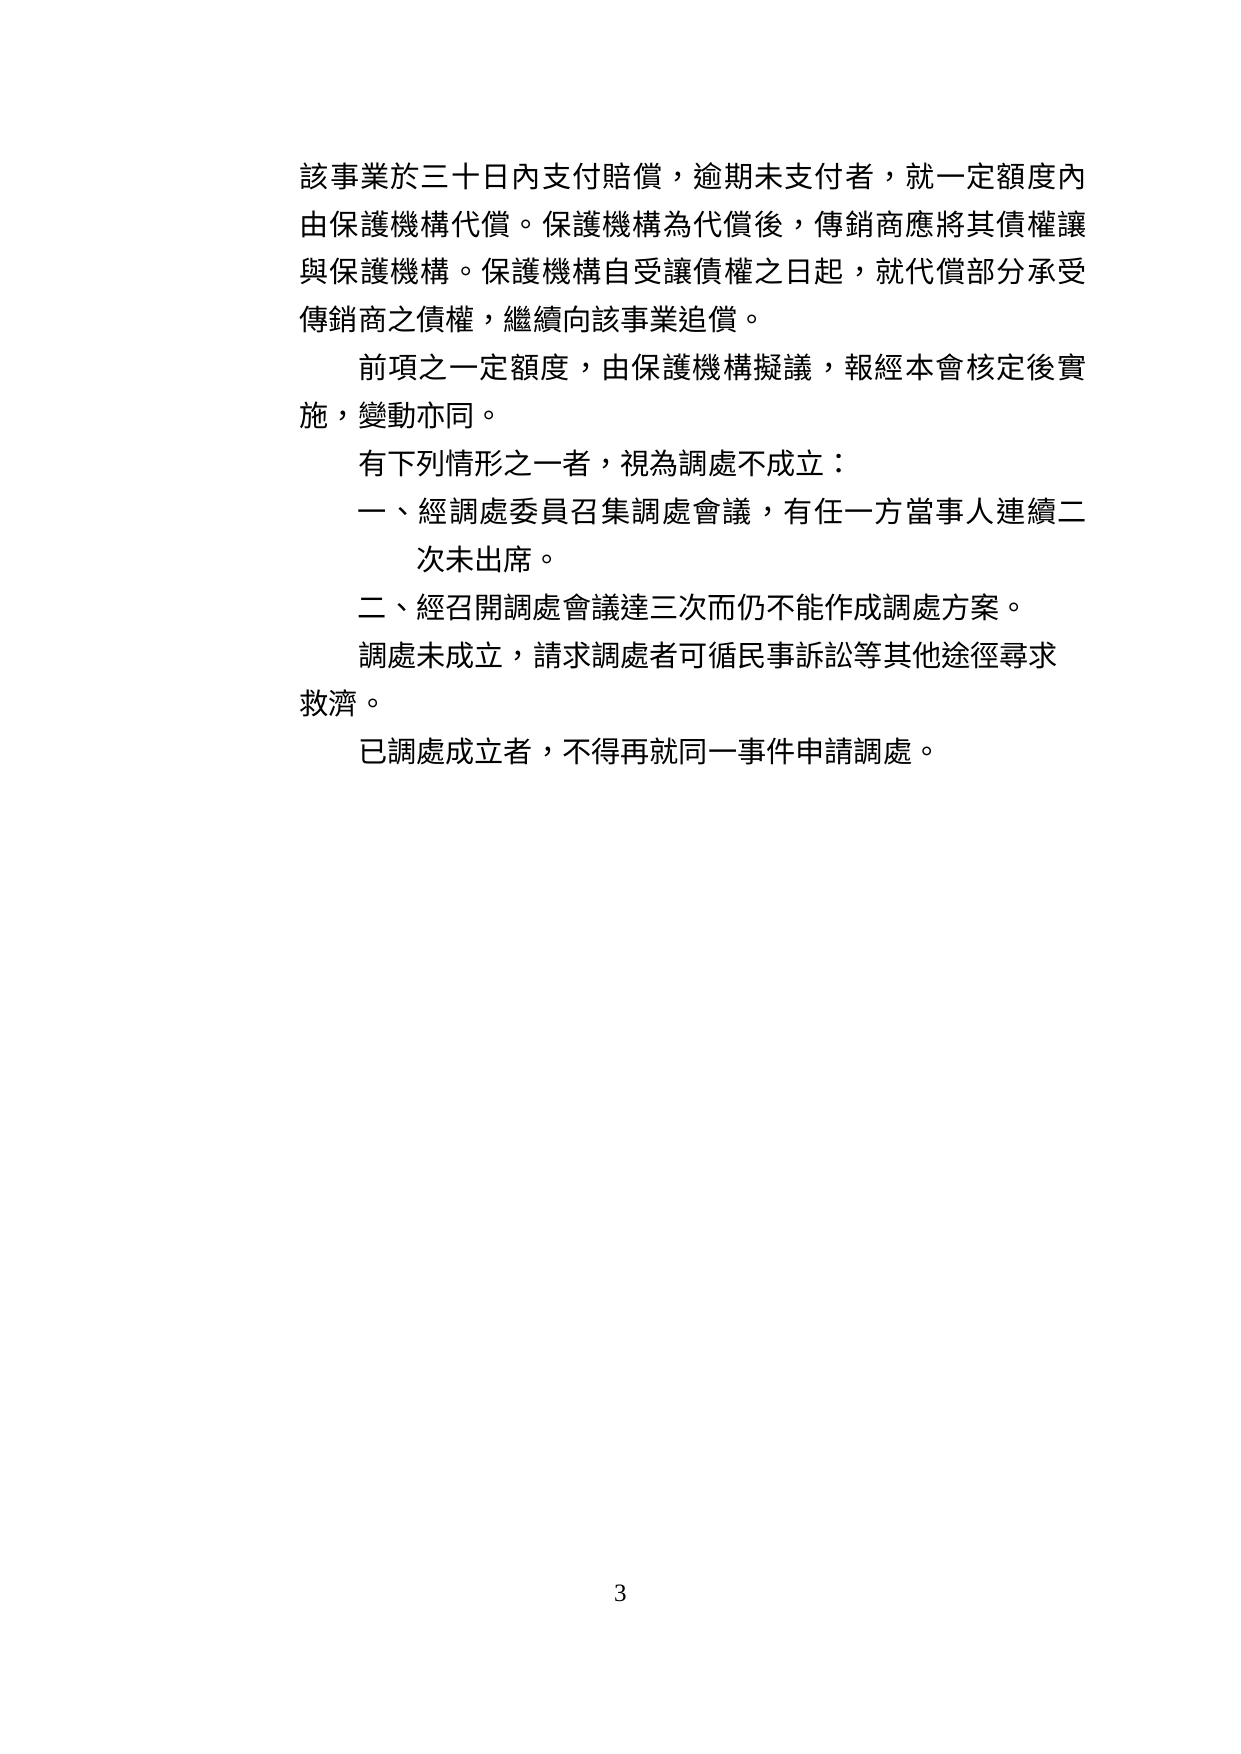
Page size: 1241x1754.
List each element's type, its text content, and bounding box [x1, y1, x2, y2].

text 調處未成立，請求調處者可循民事訴訟等其他途徑尋求救濟。 [299, 627, 1087, 723]
text 有下列情形之一者，視為調處不成立： [299, 435, 1087, 483]
text 已調處成立者，不得再就同一事件申請調處。 [299, 723, 1087, 771]
text 前項之一定額度，由保護機構擬議，報經本會核定後實施，變動亦同。 [299, 339, 1087, 435]
text 一、經調處委員召集調處會議，有任一方當事人連續二次未出席。 [358, 483, 1087, 579]
text 該事業於三十日內支付賠償，逾期未支付者，就一定額度內由保護機構代償。保護機構為代償後，傳銷商應將其債權讓與保護機構。保護機構自受讓債權之日起，就代償部分承受傳銷商之債權，繼續向該事業追償。 [299, 148, 1087, 339]
text 二、經召開調處會議達三次而仍不能作成調處方案。 [358, 579, 1087, 627]
